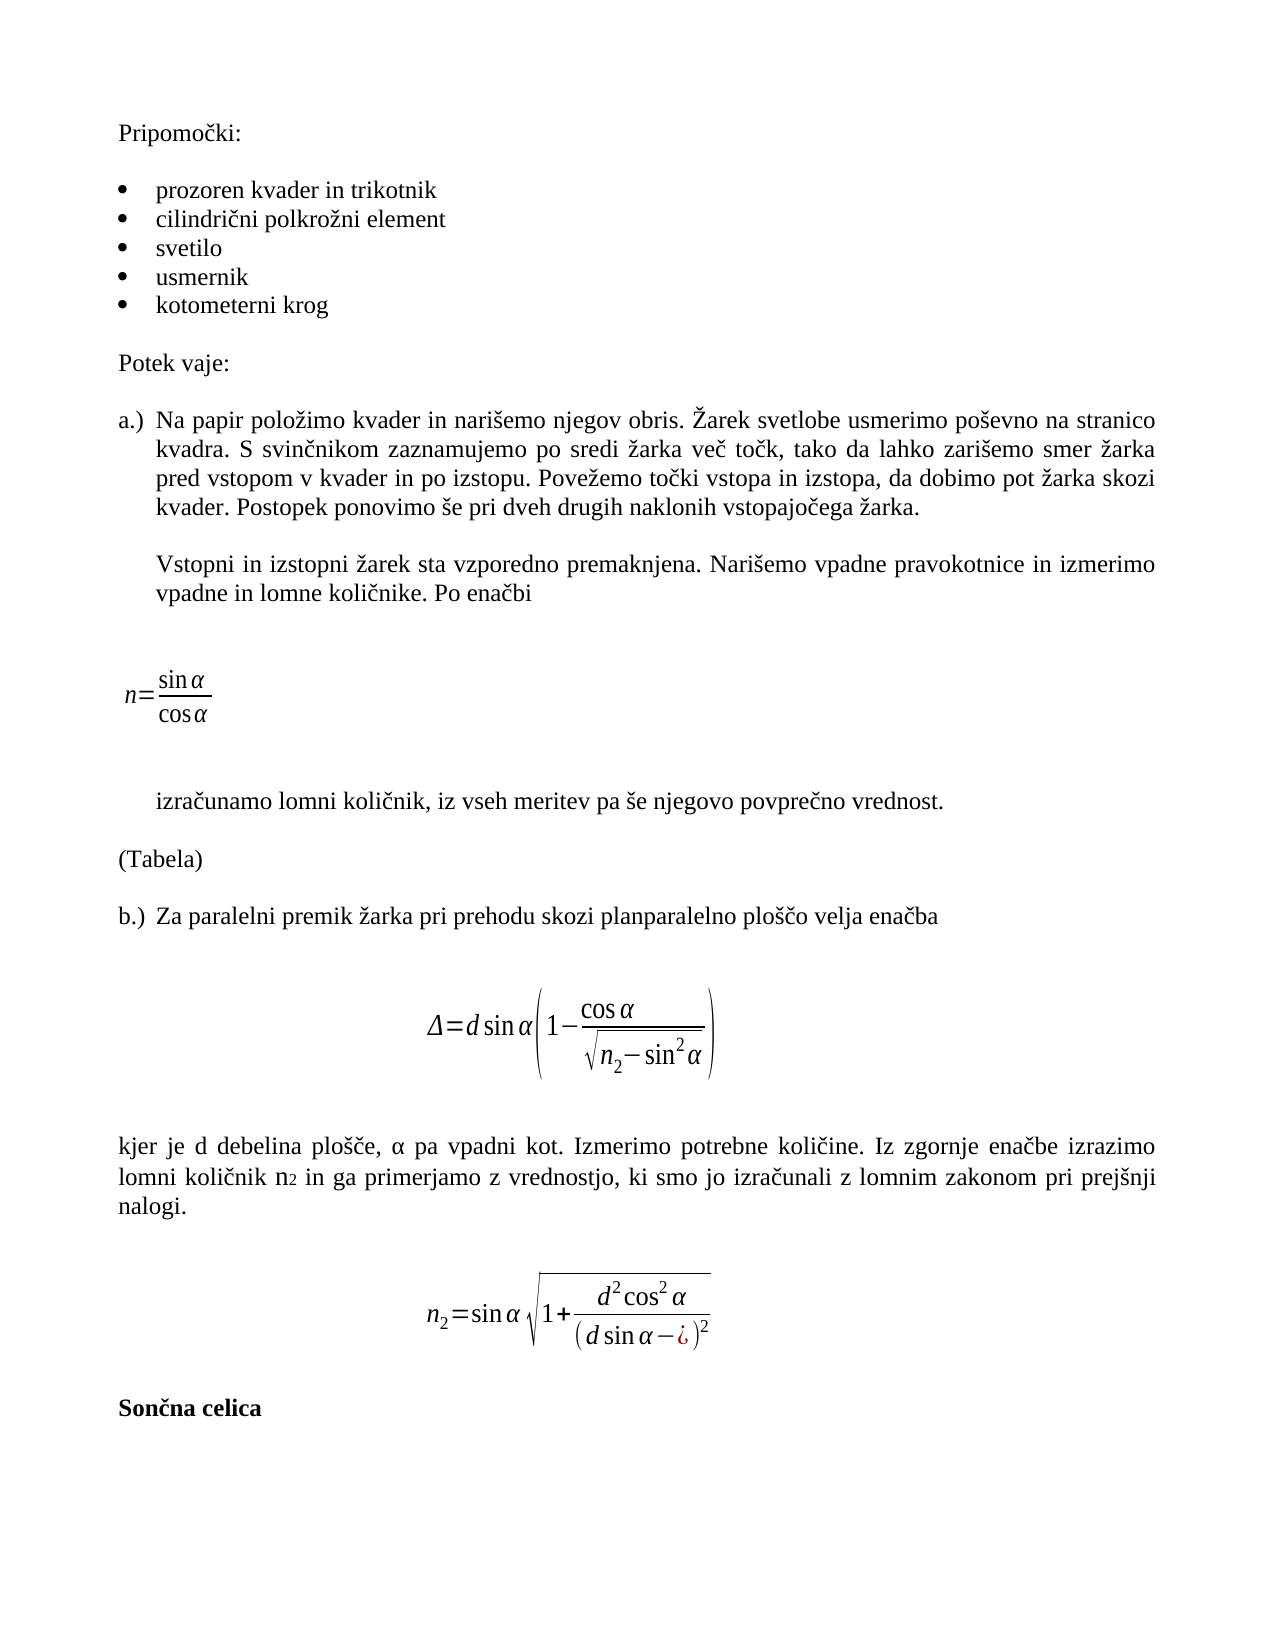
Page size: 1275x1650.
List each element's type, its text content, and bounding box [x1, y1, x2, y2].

text Sončna celica [118, 1393, 1157, 1421]
list svetilo [118, 233, 1157, 262]
text Vstopni in izstopni žarek sta vzporedno premaknjena. Narišemo vpadne pravokotnice in izmerimo vpadne in lomne količnike. Po enačbi [156, 549, 1157, 607]
list kotometerni krog [118, 291, 1157, 319]
list prozoren kvader in trikotnik [118, 176, 1157, 204]
text kjer je d debelina plošče, α pa vpadni kot. Izmerimo potrebne količine. Iz zgornje enačbe izrazimo lomni količnik n2 in ga primerjamo z vrednostjo, ki smo jo izračunali z lomnim zakonom pri prejšnji nalogi. [118, 1131, 1157, 1220]
text izračunamo lomni količnik, iz vseh meritev pa še njegovo povprečno vrednost. [156, 786, 1157, 815]
list Na papir položimo kvader in narišemo njegov obris. Žarek svetlobe usmerimo poševno na stranico kvadra. S svinčnikom zaznamujemo po sredi žarka več točk, tako da lahko zarišemo smer žarka pred vstopom v kvader in po izstopu. Povežemo točki vstopa in izstopa, da dobimo pot žarka skozi kvader. Postopek ponovimo še pri dveh drugih naklonih vstopajočega žarka. [118, 406, 1157, 521]
list usmernik [118, 262, 1157, 291]
text Potek vaje: [118, 348, 1157, 377]
list cilindrični polkrožni element [118, 204, 1157, 233]
text Pripomočki: [118, 118, 1157, 147]
text (Tabela) [118, 844, 1157, 873]
list Za paralelni premik žarka pri prehodu skozi planparalelno ploščo velja enačba [118, 901, 1157, 930]
